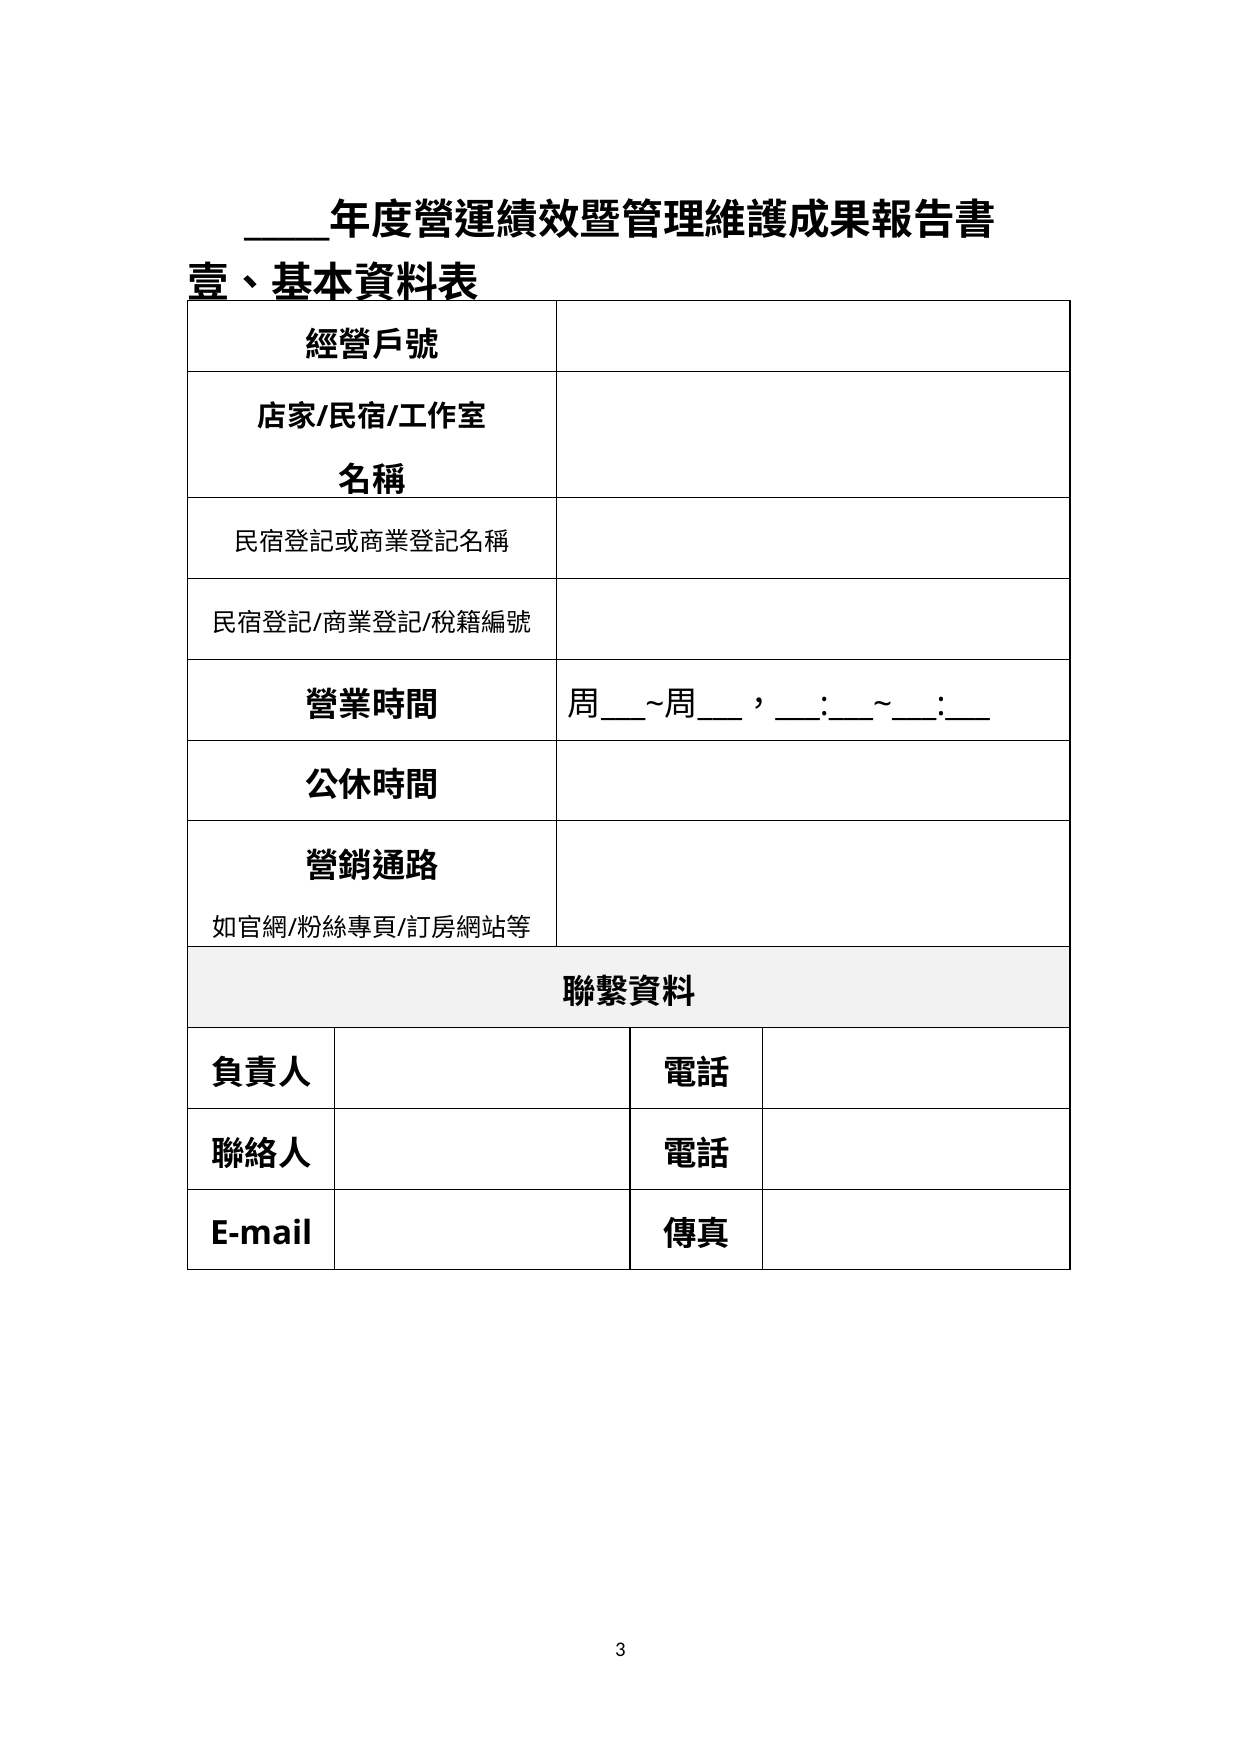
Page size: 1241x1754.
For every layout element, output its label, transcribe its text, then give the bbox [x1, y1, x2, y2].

table_cell 周___~周___，___:___~___:___ [557, 660, 1069, 739]
table_cell 民宿登記/商業登記/稅籍編號 [188, 579, 556, 659]
table_cell 傳真 [631, 1190, 762, 1269]
table_cell [557, 579, 1069, 659]
table_header 經營戶號 [188, 301, 556, 371]
table_cell [335, 1190, 629, 1269]
table_cell [557, 372, 1069, 497]
text _____年度營運績效暨管理維護成果報告書 [187, 175, 1053, 237]
table_cell 營業時間 [188, 660, 556, 739]
table_cell [557, 821, 1069, 946]
table_cell 店家/民宿/工作室 名稱 [188, 372, 556, 497]
table_cell 電話 [631, 1109, 762, 1188]
table_cell 公休時間 [188, 741, 556, 820]
table_cell [763, 1190, 1069, 1269]
table_cell 聯繫資料 [188, 947, 1069, 1027]
table_cell 負責人 [188, 1028, 334, 1108]
table_cell 民宿登記或商業登記名稱 [188, 498, 556, 578]
table_cell [335, 1028, 629, 1108]
table_cell [763, 1028, 1069, 1108]
table_cell [763, 1109, 1069, 1188]
table_cell [335, 1109, 629, 1188]
table_cell 營銷通路 如官網/粉絲專頁/訂房網站等 [188, 821, 556, 946]
table_header [557, 301, 1069, 371]
table_cell 電話 [631, 1028, 762, 1108]
text 壹、基本資料表 [187, 237, 1053, 300]
table_cell E-mail [188, 1190, 334, 1269]
table_cell 聯絡人 [188, 1109, 334, 1188]
table_cell [557, 498, 1069, 578]
table_cell [557, 741, 1069, 820]
